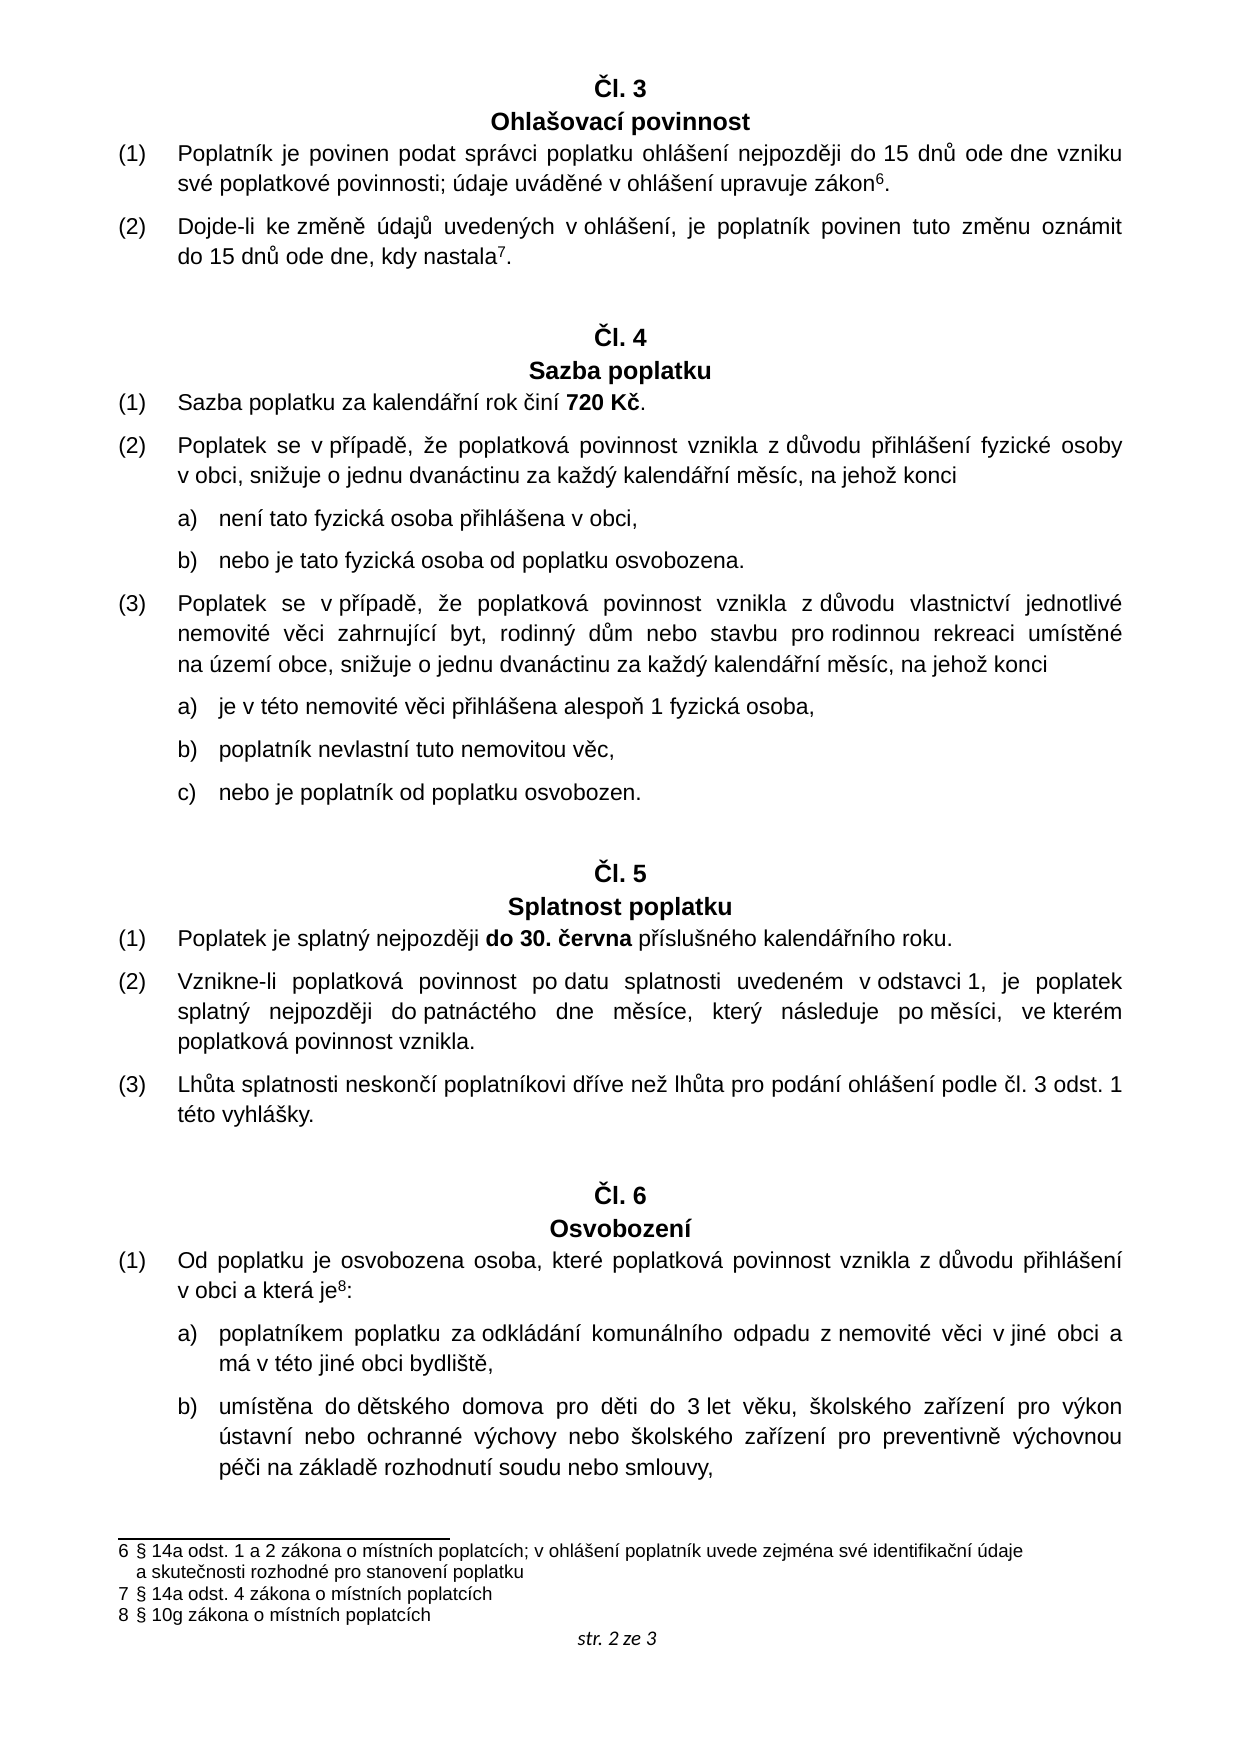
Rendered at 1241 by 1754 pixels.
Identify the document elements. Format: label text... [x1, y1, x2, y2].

list Poplatek je splatný nejpozději do 30. června příslušného kalendářního roku. [118, 925, 1122, 951]
subtitle Čl. 6 Osvobození [118, 1181, 1122, 1243]
list nebo je tato fyzická osoba od poplatku osvobozena. [177, 547, 1122, 574]
list Sazba poplatku za kalendářní rok činí 720 Kč. [118, 389, 1122, 416]
list je v této nemovité věci přihlášena alespoň 1 fyzická osoba, [177, 693, 1122, 720]
list § 14a odst. 4 zákona o místních poplatcích [118, 1582, 1122, 1604]
list Lhůta splatnosti neskončí poplatníkovi dříve než lhůta pro podání ohlášení podle čl. 3 odst. 1 této vyhlášky. [118, 1071, 1122, 1127]
list nebo je poplatník od poplatku osvobozen. [177, 779, 1122, 805]
list není tato fyzická osoba přihlášena v obci, [177, 505, 1122, 531]
list Poplatek se v případě, že poplatková povinnost vznikla z důvodu vlastnictví jednotlivé nemovité věci zahrnující byt, rodinný dům nebo stavbu pro rodinnou rekreaci umístěné na území obce, snižuje o jednu dvanáctinu za každý kalendářní měsíc, na jehož konci [118, 590, 1122, 677]
list poplatník nevlastní tuto nemovitou věc, [177, 736, 1122, 762]
list § 10g zákona o místních poplatcích [118, 1604, 1122, 1626]
list Dojde-li ke změně údajů uvedených v ohlášení, je poplatník povinen tuto změnu oznámit do 15 dnů ode dne, kdy nastala. [118, 213, 1122, 269]
subtitle Čl. 4 Sazba poplatku [118, 323, 1122, 385]
subtitle Čl. 3 Ohlašovací povinnost [118, 74, 1122, 136]
list Poplatník je povinen podat správci poplatku ohlášení nejpozději do 15 dnů ode dne vzniku své poplatkové povinnosti; údaje uváděné v ohlášení upravuje zákon. [118, 140, 1122, 196]
subtitle Čl. 5 Splatnost poplatku [118, 859, 1122, 921]
list § 14a odst. 1 a 2 zákona o místních poplatcích; v ohlášení poplatník uvede zejména své identifikační údaje a skutečnosti rozhodné pro stanovení poplatku [118, 1539, 1122, 1582]
list Poplatek se v případě, že poplatková povinnost vznikla z důvodu přihlášení fyzické osoby v obci, snižuje o jednu dvanáctinu za každý kalendářní měsíc, na jehož konci [118, 432, 1122, 488]
list Od poplatku je osvobozena osoba, které poplatková povinnost vznikla z důvodu přihlášení v obci a která je: [118, 1247, 1122, 1304]
list umístěna do dětského domova pro děti do 3 let věku, školského zařízení pro výkon ústavní nebo ochranné výchovy nebo školského zařízení pro preventivně výchovnou péči na základě rozhodnutí soudu nebo smlouvy, [177, 1393, 1122, 1480]
list Vznikne-li poplatková povinnost po datu splatnosti uvedeném v odstavci 1, je poplatek splatný nejpozději do patnáctého dne měsíce, který následuje po měsíci, ve kterém poplatková povinnost vznikla. [118, 968, 1122, 1054]
list poplatníkem poplatku za odkládání komunálního odpadu z nemovité věci v jiné obci a má v této jiné obci bydliště, [177, 1320, 1122, 1377]
